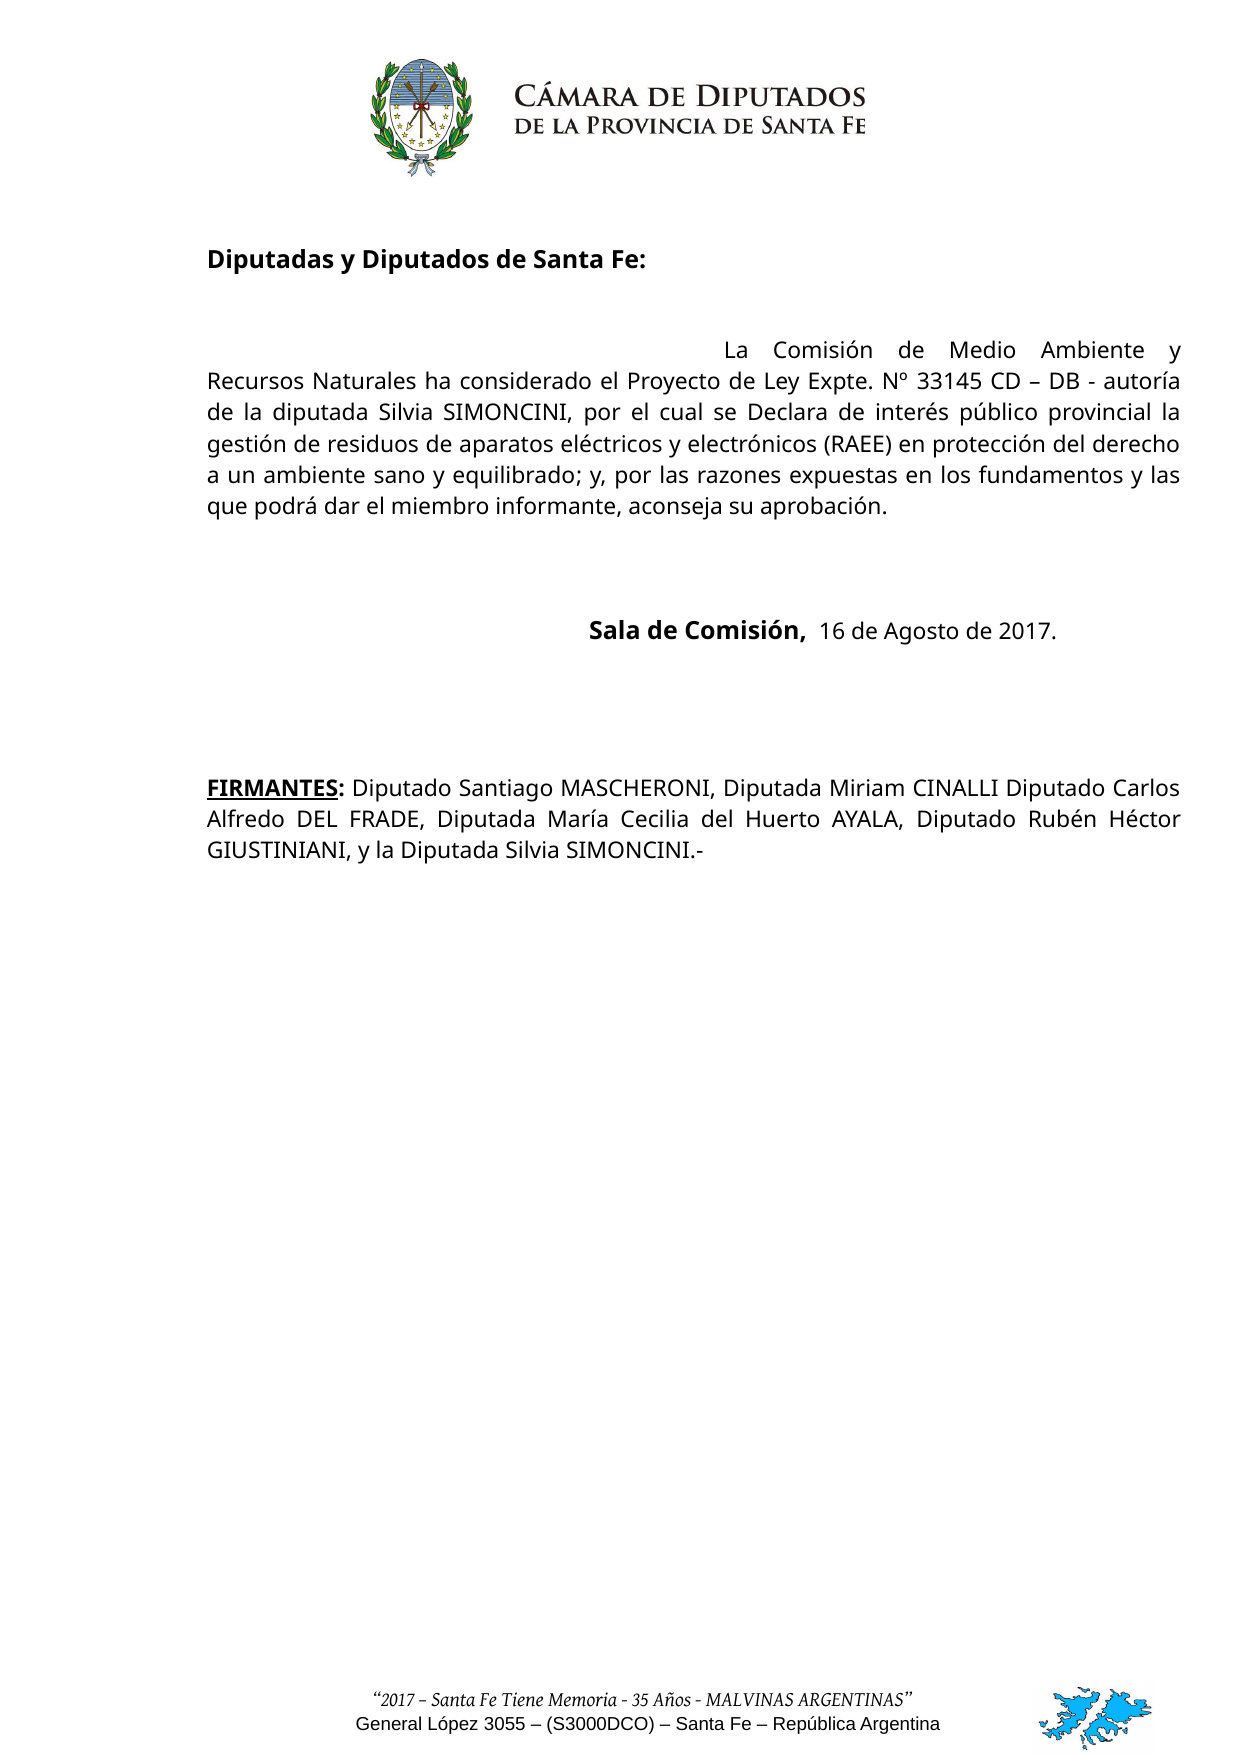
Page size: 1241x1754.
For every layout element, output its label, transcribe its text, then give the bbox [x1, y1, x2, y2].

text La Comisión de Medio Ambiente y Recursos Naturales ha considerado el Proyecto de Ley Expte. Nº 33145 CD – DB - autoría de la diputada Silvia SIMONCINI, por el cual se Declara de interés público provincial la gestión de residuos de aparatos eléctricos y electrónicos (RAEE) en protección del derecho a un ambiente sano y equilibrado; y, por las razones expuestas en los fundamentos y las que podrá dar el miembro informante, aconseja su aprobación. [207, 334, 1181, 521]
text FIRMANTES: Diputado Santiago MASCHERONI, Diputada Miriam CINALLI Diputado Carlos Alfredo DEL FRADE, Diputada María Cecilia del Huerto AYALA, Diputado Rubén Héctor GIUSTINIANI, y la Diputada Silvia SIMONCINI.- [207, 772, 1181, 865]
picture [1032, 1681, 1155, 1754]
text Sala de Comisión, 16 de Agosto de 2017. [207, 612, 1181, 647]
text Diputadas y Diputados de Santa Fe: [207, 242, 1181, 276]
picture [370, 59, 866, 181]
